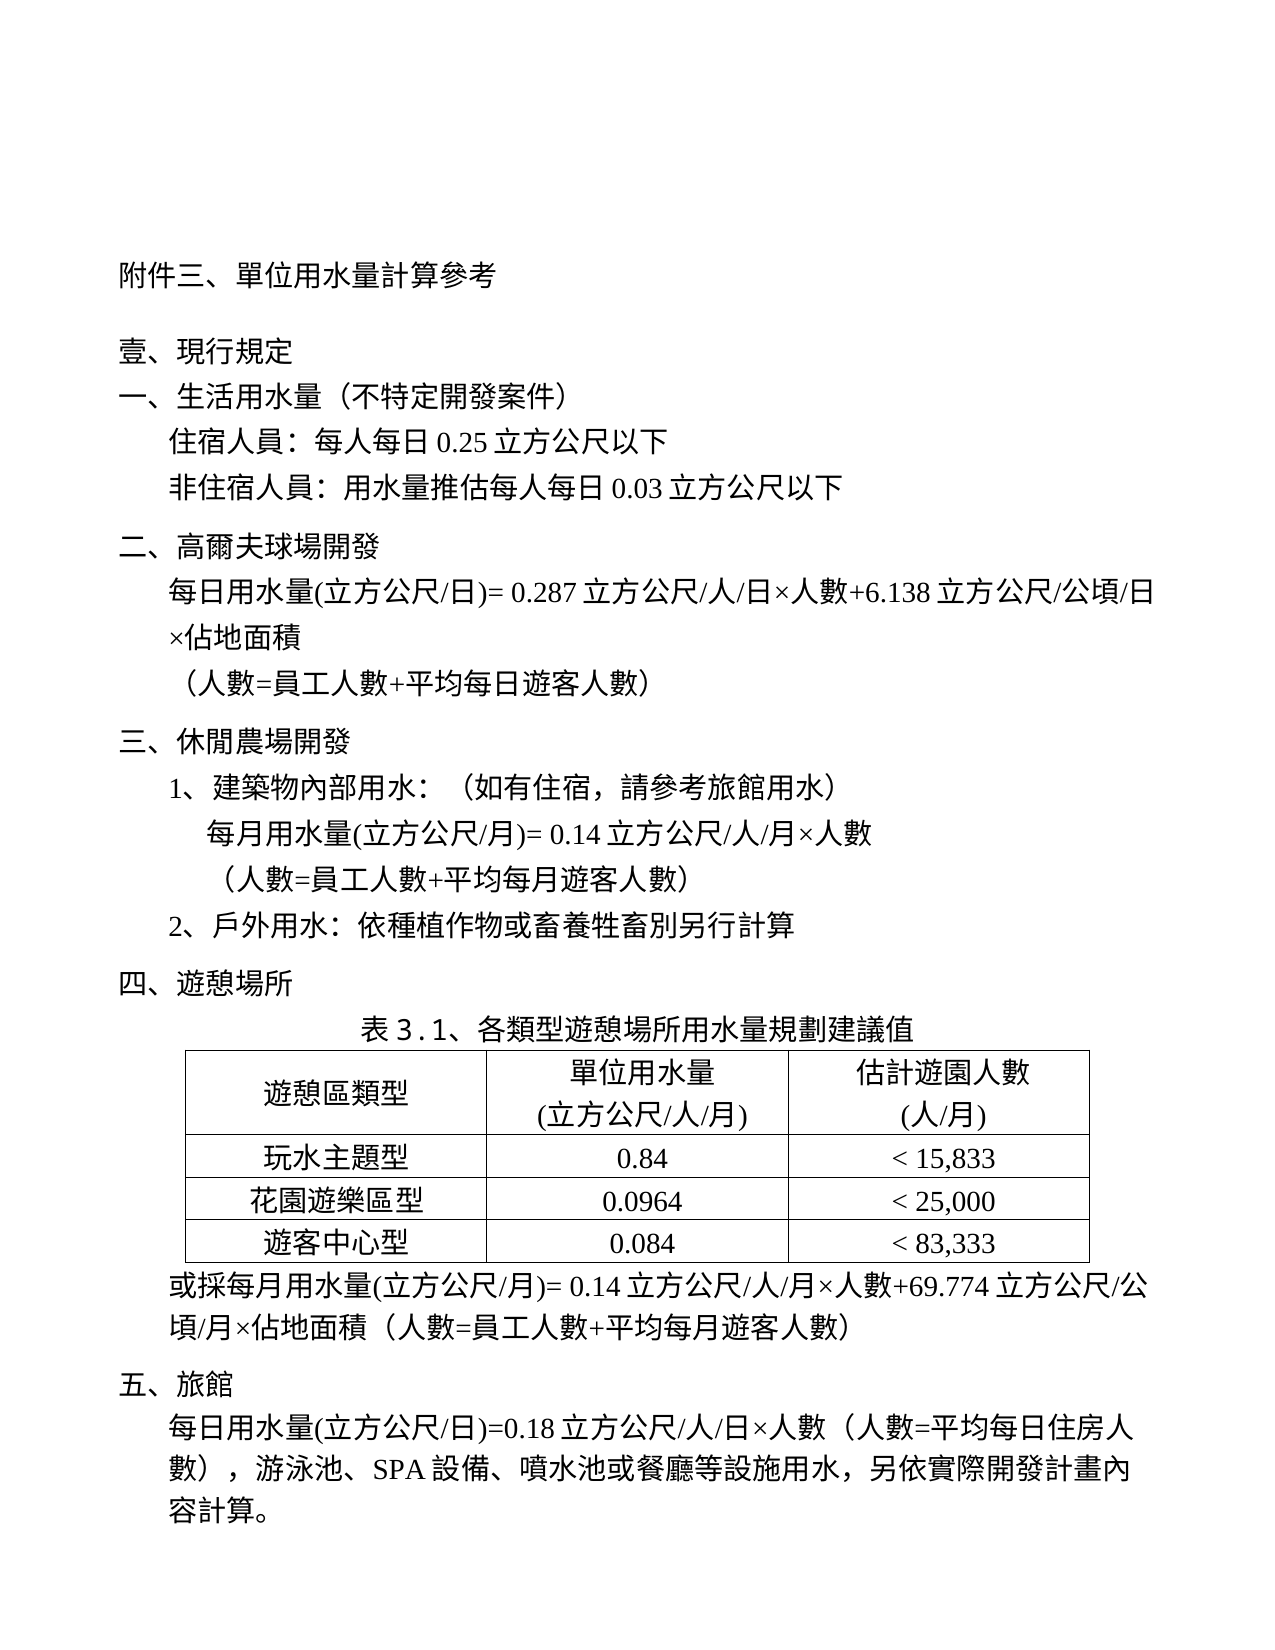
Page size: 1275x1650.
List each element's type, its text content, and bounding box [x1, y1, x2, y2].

text 壹、現行規定 [118, 328, 1157, 370]
text （人數=員工人數+平均每日遊客人數） [168, 658, 1157, 704]
text 二、高爾夫球場開發 [118, 520, 1157, 566]
text 每日用水量(立方公尺/日)=0.18立方公尺/人/日×人數（人數=平均每日住房人數），游泳池、SPA設備、噴水池或餐廳等設施用水，另依實際開發計畫內容計算。 [168, 1405, 1157, 1530]
text 三、休閒農場開發 [118, 716, 1157, 762]
text 住宿人員：每人每日0.25立方公尺以下 [168, 416, 1157, 462]
table_cell 0.084 [487, 1220, 788, 1262]
table_cell < 15,833 [789, 1135, 1089, 1177]
text 附件三、單位用水量計算參考 [118, 252, 1157, 294]
text 非住宿人員：用水量推估每人每日0.03立方公尺以下 [168, 462, 1157, 508]
table_cell 0.0964 [487, 1178, 788, 1219]
text 四、遊憩場所 [118, 958, 1157, 1004]
text 五、旅館 [118, 1359, 1157, 1405]
text 或採每月用水量(立方公尺/月)= 0.14立方公尺/人/月×人數+69.774立方公尺/公頃/月×佔地面積（人數=員工人數+平均每月遊客人數） [168, 1263, 1157, 1346]
text 1、建築物內部用水：（如有住宿，請參考旅館用水） [168, 762, 1157, 808]
text （人數=員工人數+平均每月遊客人數） [207, 854, 1157, 899]
table_cell 0.84 [487, 1135, 788, 1177]
table_cell 玩水主題型 [186, 1135, 486, 1177]
table_header 單位用水量 (立方公尺/人/月) [487, 1051, 788, 1134]
text 每月用水量(立方公尺/月)= 0.14立方公尺/人/月×人數 [207, 808, 1157, 854]
text 表3.1、各類型遊憩場所用水量規劃建議值 [118, 1004, 1157, 1049]
text 2、戶外用水：依種植作物或畜養牲畜別另行計算 [168, 899, 1157, 945]
text 每日用水量(立方公尺/日)= 0.287立方公尺/人/日×人數+6.138立方公尺/公頃/日×佔地面積 [168, 566, 1157, 658]
table_header 估計遊園人數 (人/月) [789, 1051, 1089, 1134]
table_header 遊憩區類型 [186, 1051, 486, 1134]
table_cell 遊客中心型 [186, 1220, 486, 1262]
text 一、生活用水量（不特定開發案件） [118, 370, 1157, 416]
table_cell 花園遊樂區型 [186, 1178, 486, 1219]
table_cell < 83,333 [789, 1220, 1089, 1262]
table_cell < 25,000 [789, 1178, 1089, 1219]
